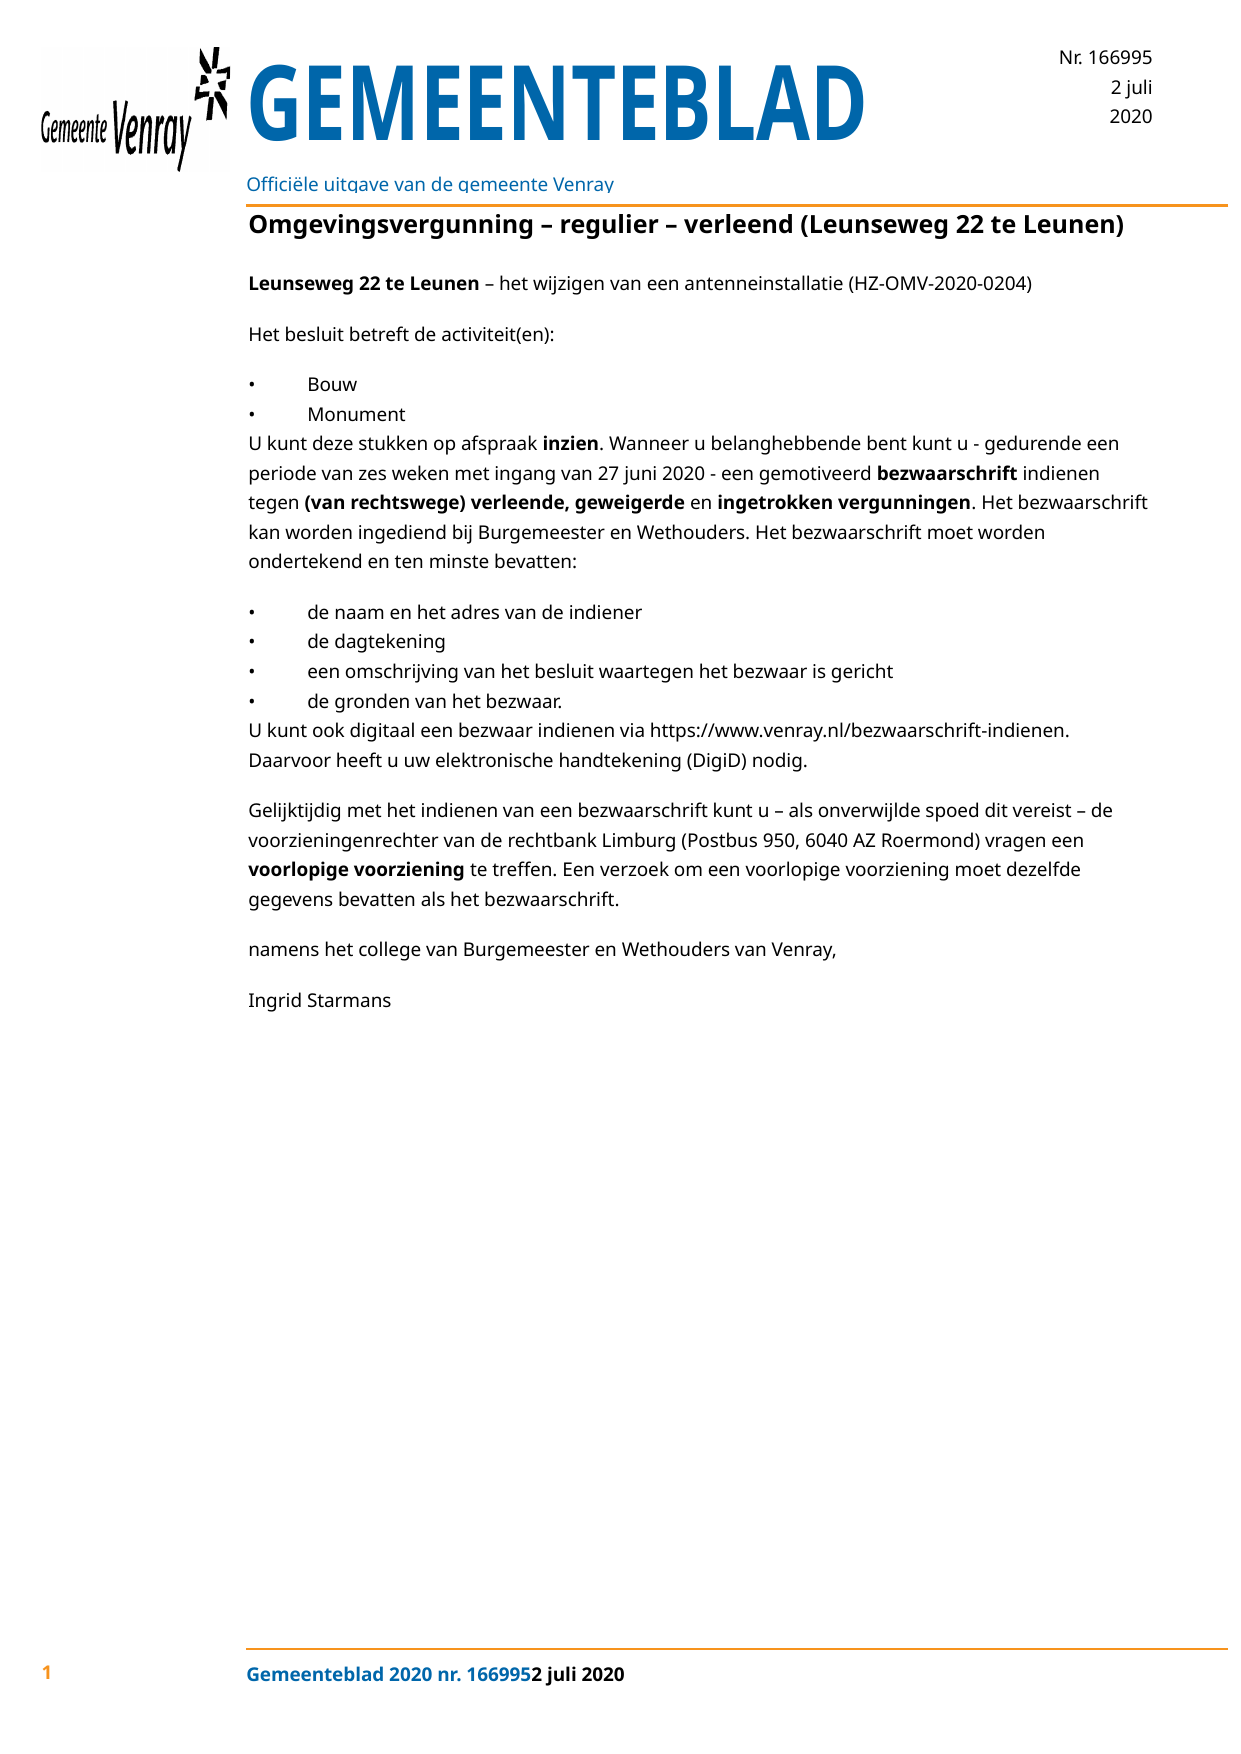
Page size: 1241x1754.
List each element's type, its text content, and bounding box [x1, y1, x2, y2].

text namens het college van Burgemeester en Wethouders van Venray, [248, 937, 1152, 962]
list Monument [248, 401, 1152, 426]
list de dagtekening [248, 629, 1152, 654]
text U kunt deze stukken op afspraak inzien. Wanneer u belanghebbende bent kunt u - gedurende een periode van zes weken met ingang van 27 juni 2020 - een gemotiveerd bezwaarschrift indienen tegen (van rechtswege) verleende, geweigerde en ingetrokken vergunningen. Het bezwaarschrift kan worden ingediend bij Burgemeester en Wethouders. Het bezwaarschrift moet worden ondertekend en ten minste bevatten: [248, 430, 1152, 574]
text Omgevingsvergunning – regulier – verleend (Leunseweg 22 te Leunen) [248, 207, 1152, 241]
text U kunt ook digitaal een bezwaar indienen via https://www.venray.nl/bezwaarschrift-indienen. Daarvoor heeft u uw elektronische handtekening (DigiD) nodig. [248, 717, 1152, 773]
text Ingrid Starmans [248, 987, 1152, 1013]
text Leunseweg 22 te Leunen – het wijzigen van een antenneinstallatie (HZ-OMV-2020-0204) [248, 270, 1152, 296]
picture [41, 47, 231, 172]
text Het besluit betreft de activiteit(en): [248, 321, 1152, 346]
list Bouw [248, 371, 1152, 397]
list de naam en het adres van de indiener [248, 599, 1152, 625]
list een omschrijving van het besluit waartegen het bezwaar is gericht [248, 658, 1152, 684]
text Gelijktijdig met het indienen van een bezwaarschrift kunt u – als onverwijlde spoed dit vereist – de voorzieningenrechter van de rechtbank Limburg (Postbus 950, 6040 AZ Roermond) vragen een voorlopige voorziening te treffen. Een verzoek om een voorlopige voorziening moet dezelfde gegevens bevatten als het bezwaarschrift. [248, 797, 1152, 912]
list de gronden van het bezwaar. [248, 688, 1152, 713]
